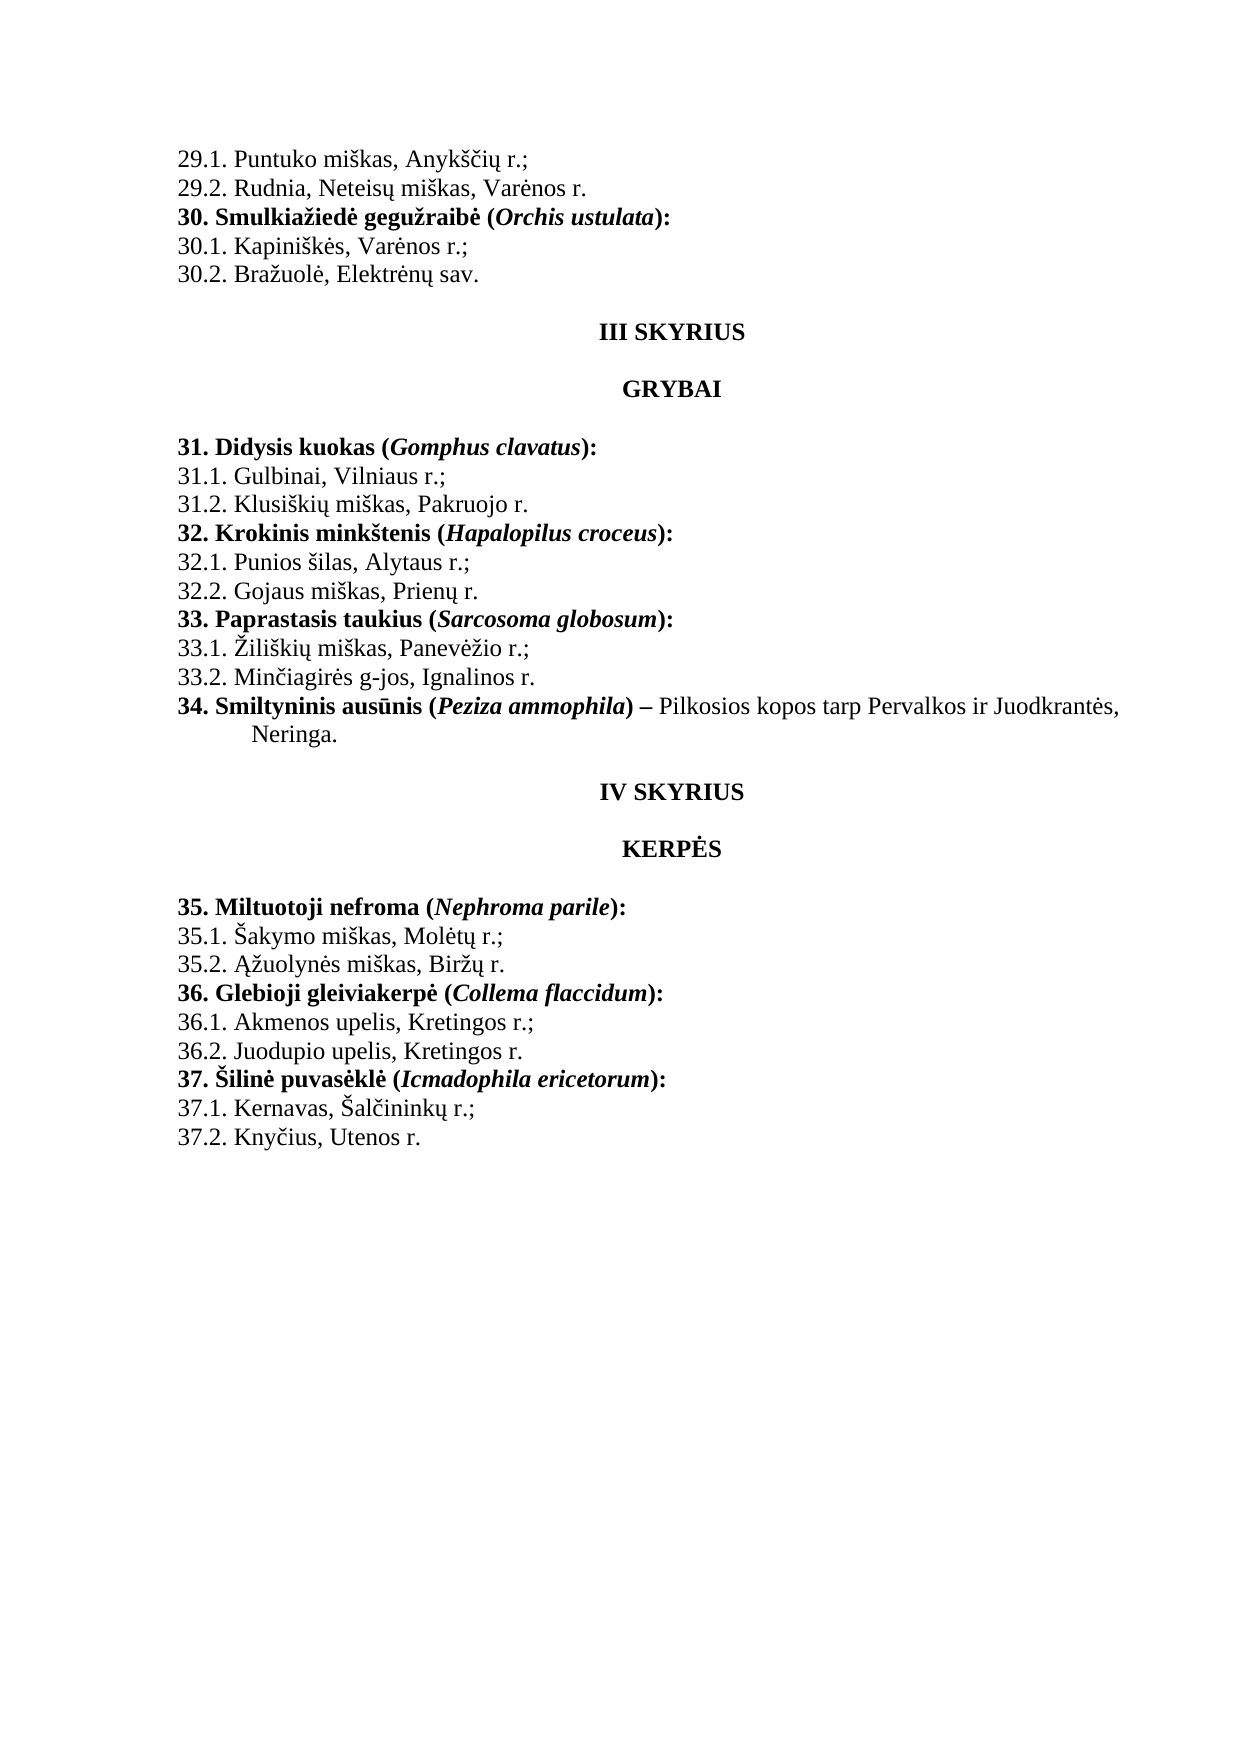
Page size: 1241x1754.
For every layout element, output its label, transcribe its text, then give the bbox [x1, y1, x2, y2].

text 35.1. Šakymo miškas, Molėtų r.; [177, 921, 1167, 949]
text 36.2. Juodupio upelis, Kretingos r. [177, 1036, 1167, 1064]
text III SKYRIUS [177, 317, 1167, 346]
text 32.2. Gojaus miškas, Prienų r. [177, 576, 1167, 604]
text 35. Miltuotoji nefroma (Nephroma parile): [177, 892, 1167, 921]
text 35.2. Ąžuolynės miškas, Biržų r. [177, 949, 1167, 978]
text IV SKYRIUS [177, 777, 1167, 806]
text 31. Didysis kuokas (Gomphus clavatus): [177, 432, 1167, 461]
text 37.2. Knyčius, Utenos r. [177, 1122, 1167, 1151]
text 31.2. Klusiškių miškas, Pakruojo r. [177, 489, 1167, 518]
text 29.2. Rudnia, Neteisų miškas, Varėnos r. [177, 173, 1167, 202]
text 36.1. Akmenos upelis, Kretingos r.; [177, 1007, 1167, 1036]
text 29.1. Puntuko miškas, Anykščių r.; [177, 144, 1167, 173]
text 31.1. Gulbinai, Vilniaus r.; [177, 461, 1167, 489]
text 33.1. Žiliškių miškas, Panevėžio r.; [177, 633, 1167, 662]
text GRYBAI [177, 374, 1167, 403]
text 36. Glebioji gleiviakerpė (Collema flaccidum): [177, 978, 1167, 1007]
text 30.2. Bražuolė, Elektrėnų sav. [177, 259, 1167, 288]
text 33. Paprastasis taukius (Sarcosoma globosum): [177, 604, 1167, 633]
text KERPĖS [177, 834, 1167, 863]
text 37.1. Kernavas, Šalčininkų r.; [177, 1093, 1167, 1122]
text 30.1. Kapiniškės, Varėnos r.; [177, 231, 1167, 259]
text 32. Krokinis minkštenis (Hapalopilus croceus): [177, 518, 1167, 547]
text 37. Šilinė puvasėklė (Icmadophila ericetorum): [177, 1064, 1167, 1093]
text 32.1. Punios šilas, Alytaus r.; [177, 547, 1167, 576]
text 33.2. Minčiagirės g-jos, Ignalinos r. [177, 662, 1167, 691]
text 30. Smulkiažiedė gegužraibė (Orchis ustulata): [177, 202, 1167, 231]
text 34. Smiltyninis ausūnis (Peziza ammophila) ‒ Pilkosios kopos tarp Pervalkos ir Juodkrantės, Neringa. [177, 691, 1167, 748]
